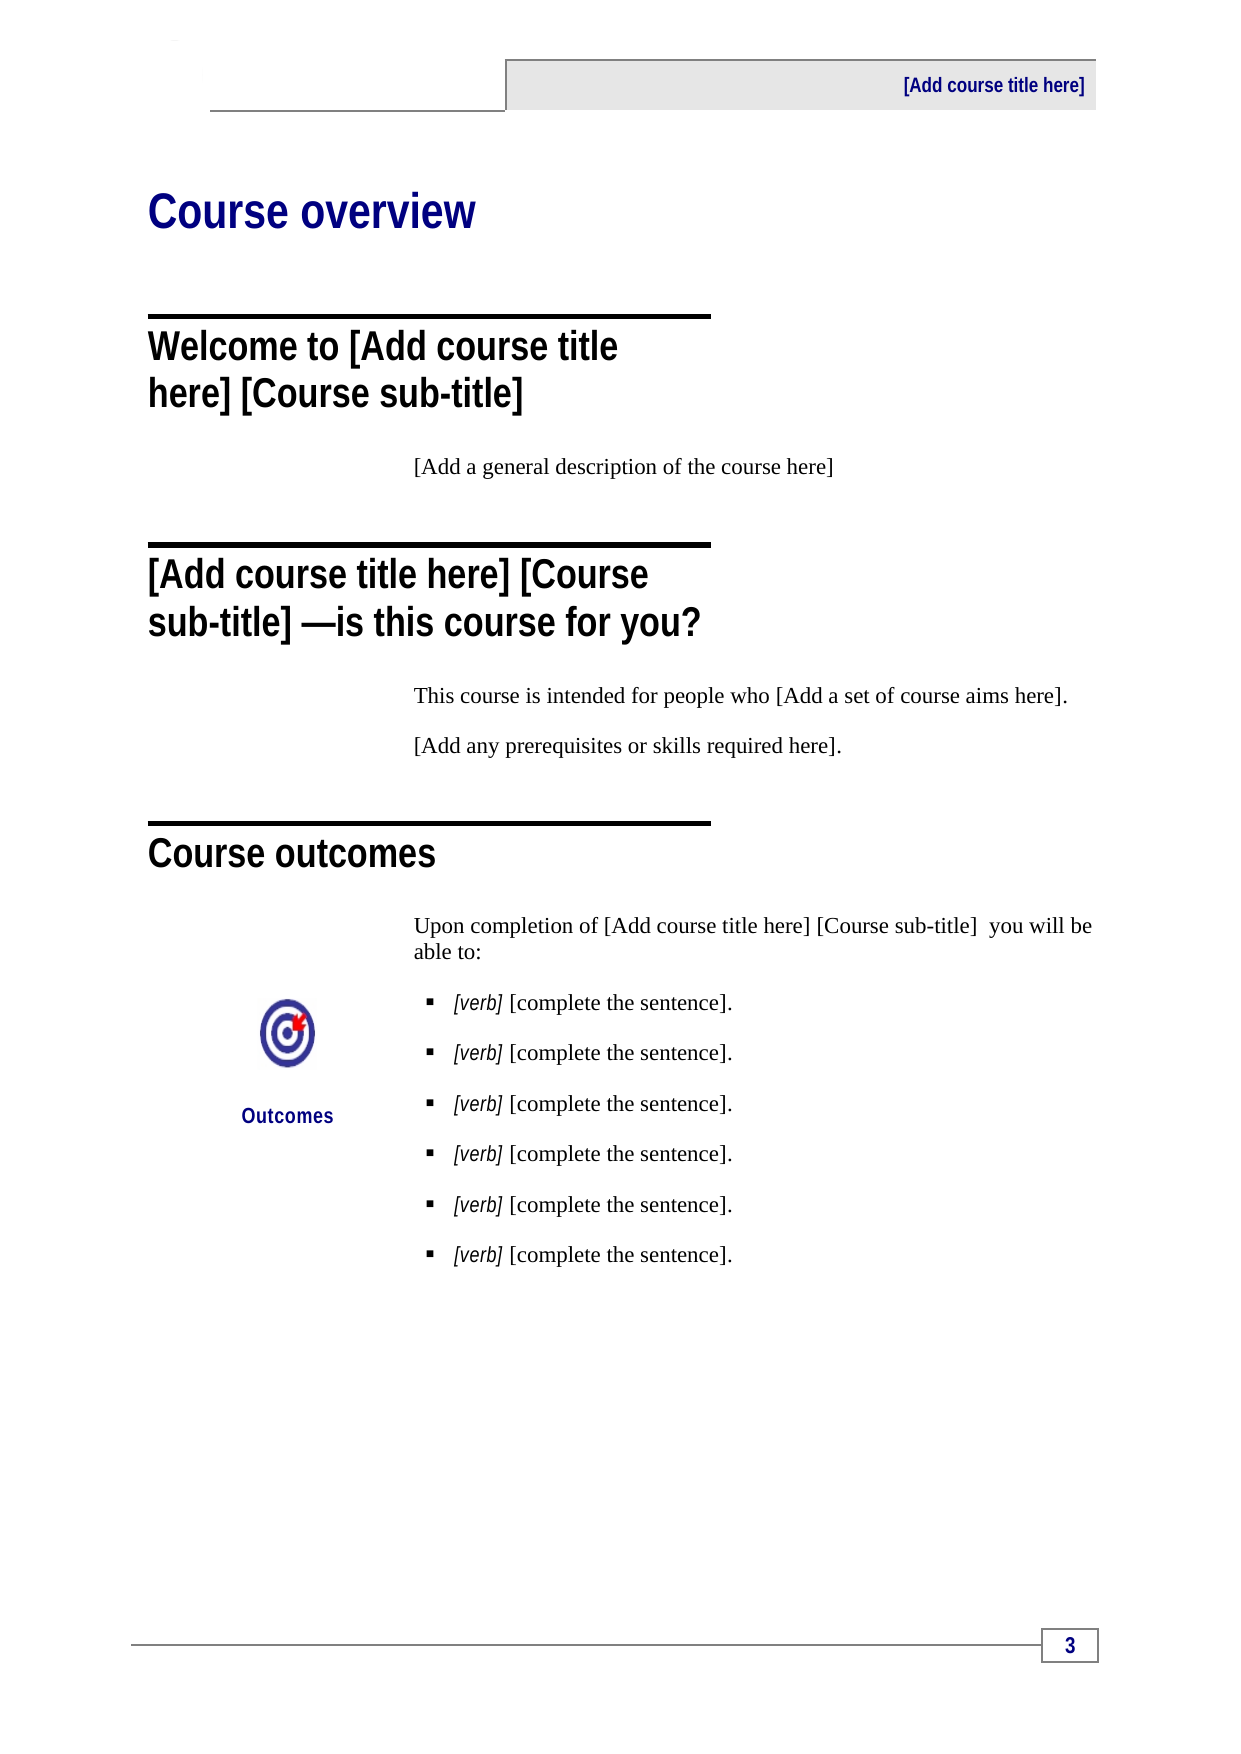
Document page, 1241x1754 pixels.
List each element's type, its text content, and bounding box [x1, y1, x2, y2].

subtitle Welcome to [Add course title here] [Course sub-title] [148, 319, 711, 417]
text This course is intended for people who [Add a set of course aims here]. [413, 683, 1093, 708]
subtitle Course outcomes [148, 826, 711, 876]
text Upon completion of [Add course title here] [Course sub-title] you will be able to: [413, 913, 1093, 964]
table_header [verb] [complete the sentence]. [verb] [complete the sentence]. [verb] [complete the sentence]. [verb] [complete the sentence]. [verb] [complete the sentence]. [verb] [complete the sentence]. [413, 977, 1104, 1280]
subtitle [Add course title here] [Course sub-title] —is this course for you? [148, 548, 711, 645]
text [Add a general description of the course here] [413, 454, 1093, 480]
table_header Outcomes [161, 977, 413, 1280]
text [Add any prerequisites or skills required here]. [413, 733, 1093, 758]
picture [257, 998, 317, 1070]
subtitle Course overview [148, 181, 1093, 239]
